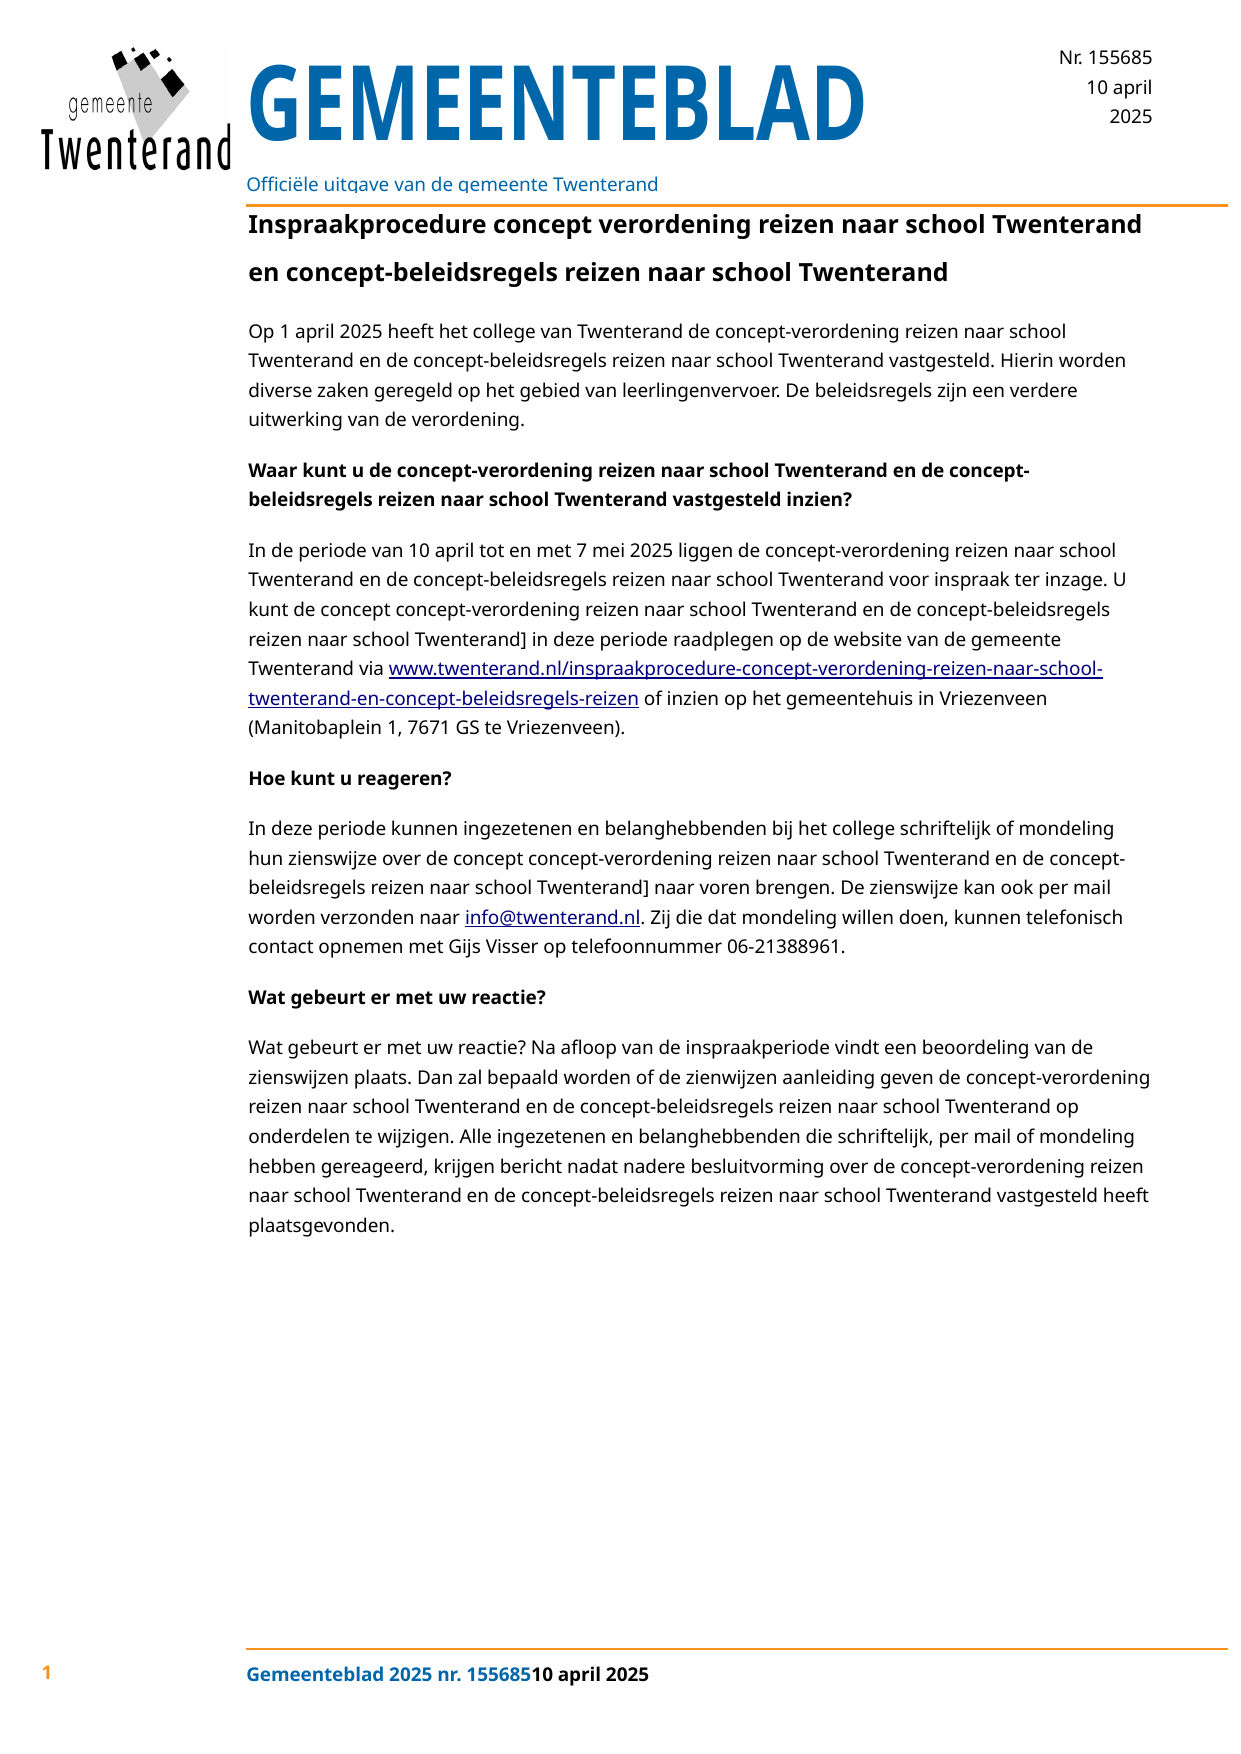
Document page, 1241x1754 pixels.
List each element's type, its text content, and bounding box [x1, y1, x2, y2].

text Hoe kunt u reageren? [248, 765, 1152, 791]
text Inspraakprocedure concept verordening reizen naar school Twenterand en concept-beleidsregels reizen naar school Twenterand [248, 207, 1152, 288]
text In de periode van 10 april tot en met 7 mei 2025 liggen de concept-verordening reizen naar school Twenterand en de concept-beleidsregels reizen naar school Twenterand voor inspraak ter inzage. U kunt de concept concept-verordening reizen naar school Twenterand en de concept-beleidsregels reizen naar school Twenterand] in deze periode raadplegen op de website van de gemeente Twenterand via www.twenterand.nl/inspraakprocedure-concept-verordening-reizen-naar-school-twenterand-en-concept-beleidsregels-reizen of inzien op het gemeentehuis in Vriezenveen (Manitobaplein 1, 7671 GS te Vriezenveen). [248, 537, 1152, 740]
text In deze periode kunnen ingezetenen en belanghebbenden bij het college schriftelijk of mondeling hun zienswijze over de concept concept-verordening reizen naar school Twenterand en de concept-beleidsregels reizen naar school Twenterand] naar voren brengen. De zienswijze kan ook per mail worden verzonden naar info@twenterand.nl. Zij die dat mondeling willen doen, kunnen telefonisch contact opnemen met Gijs Visser op telefoonnummer 06-21388961. [248, 815, 1152, 959]
text Wat gebeurt er met uw reactie? Na afloop van de inspraakperiode vindt een beoordeling van de zienswijzen plaats. Dan zal bepaald worden of de zienwijzen aanleiding geven de concept-verordening reizen naar school Twenterand en de concept-beleidsregels reizen naar school Twenterand op onderdelen te wijzigen. Alle ingezetenen en belanghebbenden die schriftelijk, per mail of mondeling hebben gereageerd, krijgen bericht nadat nadere besluitvorming over de concept-verordening reizen naar school Twenterand en de concept-beleidsregels reizen naar school Twenterand vastgesteld heeft plaatsgevonden. [248, 1034, 1152, 1238]
text Op 1 april 2025 heeft het college van Twenterand de concept-verordening reizen naar school Twenterand en de concept-beleidsregels reizen naar school Twenterand vastgesteld. Hierin worden diverse zaken geregeld op het gebied van leerlingenvervoer. De beleidsregels zijn een verdere uitwerking van de verordening. [248, 318, 1152, 432]
picture [41, 47, 231, 172]
text Wat gebeurt er met uw reactie? [248, 984, 1152, 1010]
text Waar kunt u de concept-verordening reizen naar school Twenterand en de concept-beleidsregels reizen naar school Twenterand vastgesteld inzien? [248, 457, 1152, 512]
